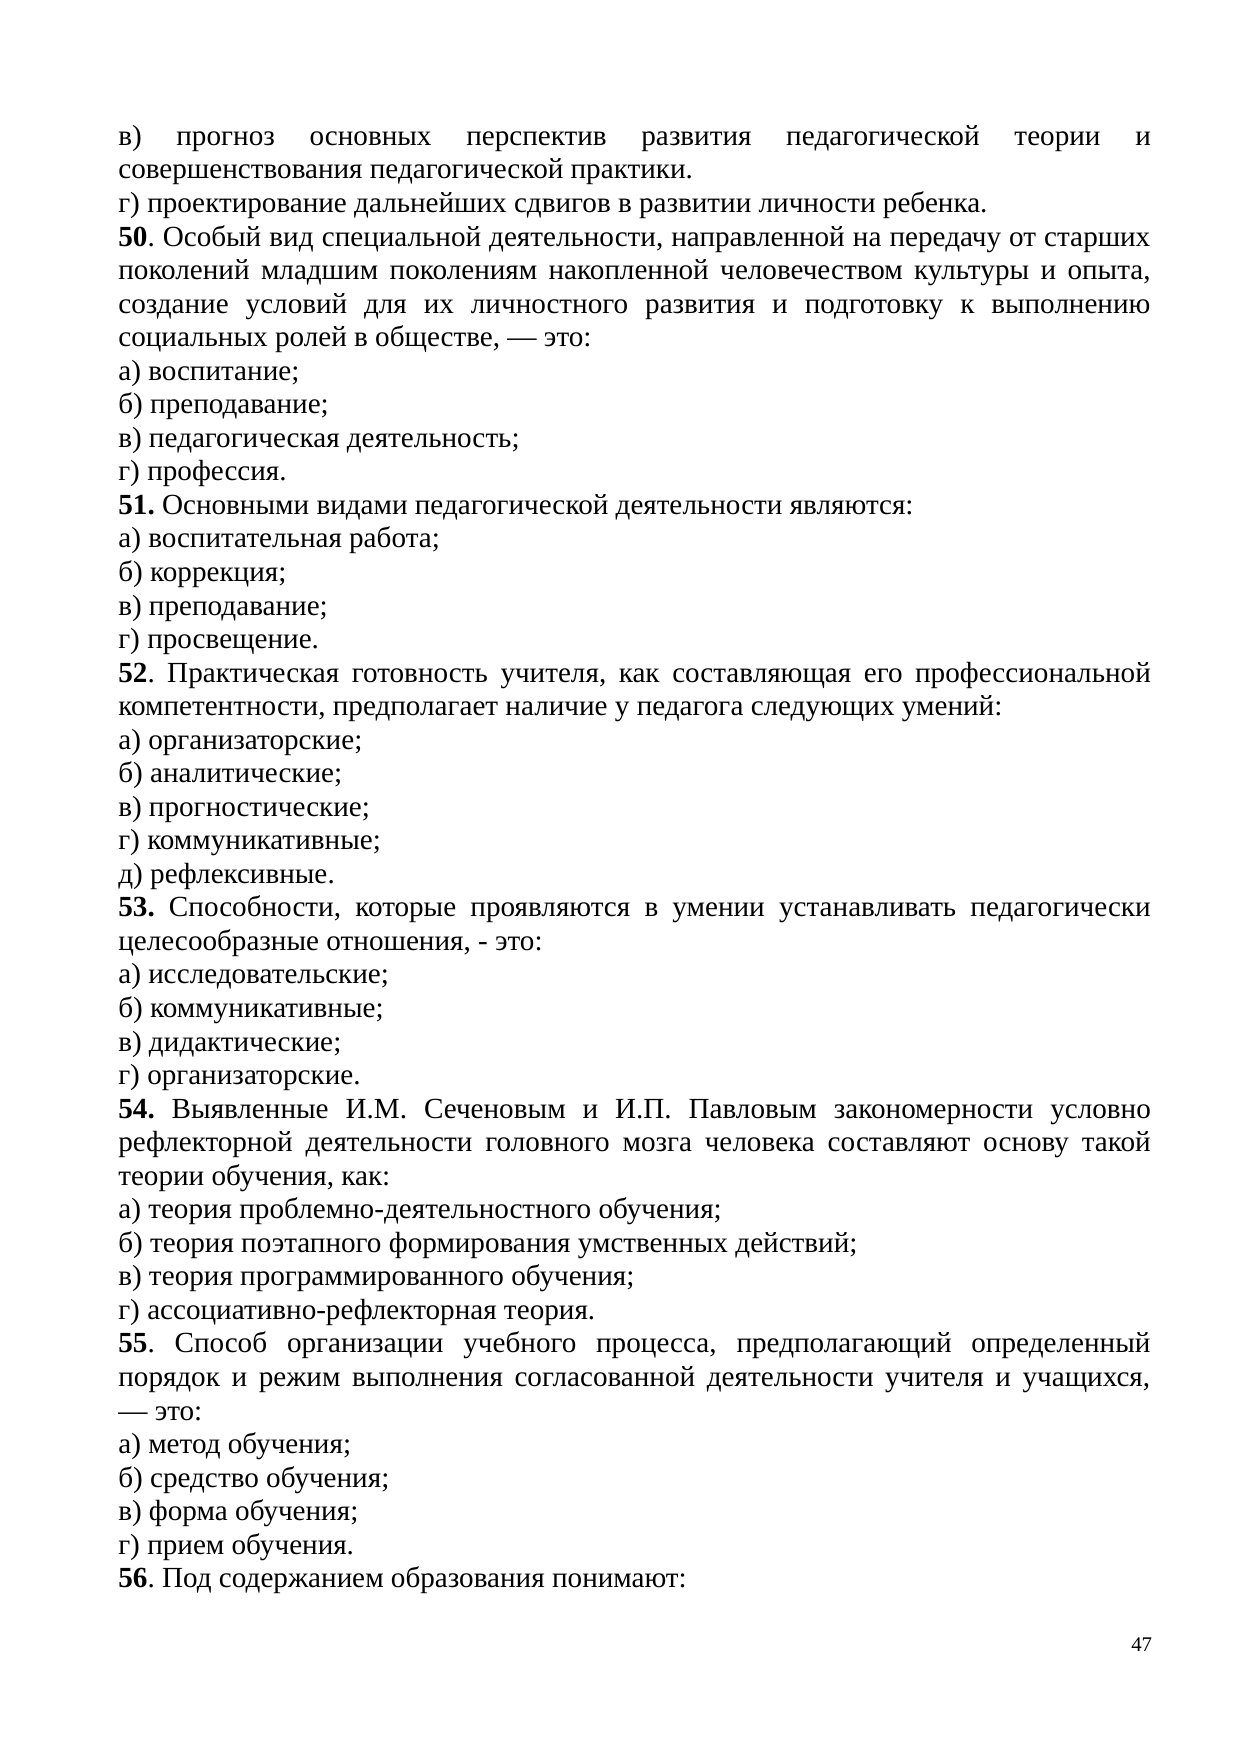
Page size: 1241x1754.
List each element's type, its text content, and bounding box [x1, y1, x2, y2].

text г) профессия. [118, 453, 1152, 487]
text г) просвещение. [118, 621, 1152, 655]
text 51. Основными видами педагогической деятельности являются: [118, 487, 1152, 521]
text 54. Выявленные И.М. Сеченовым и И.П. Павловым закономерности условно рефлекторной деятельности головного мозга человека составляют основу такой теории обучения, как: [118, 1091, 1152, 1191]
text а) теория проблемно-деятельностного обучения; [118, 1191, 1152, 1225]
text б) теория поэтапного формирования умственных действий; [118, 1225, 1152, 1258]
text г) коммуникативные; [118, 822, 1152, 856]
text а) исследовательские; [118, 957, 1152, 990]
text в) теория программированного обучения; [118, 1258, 1152, 1292]
text а) организаторские; [118, 722, 1152, 755]
text в) дидактические; [118, 1024, 1152, 1057]
text г) прием обучения. [118, 1527, 1152, 1560]
text б) средство обучения; [118, 1460, 1152, 1493]
text г) организаторские. [118, 1057, 1152, 1091]
text б) коррекция; [118, 554, 1152, 588]
text д) рефлексивные. [118, 856, 1152, 889]
text а) воспитание; [118, 353, 1152, 386]
text г) ассоциативно-рефлекторная теория. [118, 1292, 1152, 1326]
text в) педагогическая деятельность; [118, 420, 1152, 453]
text 50. Особый вид специальной деятельности, направленной на передачу от старших поколений младшим поколениям накопленной человечеством культуры и опыта, создание условий для их личностного развития и подготовку к выполнению социальных ролей в обществе, — это: [118, 219, 1152, 353]
text 53. Способности, которые проявляются в умении устанавливать педагогически целесообразные отношения, - это: [118, 889, 1152, 957]
text 55. Способ организации учебного процесса, предполагающий определенный порядок и режим выполнения согласованной деятельности учителя и учащихся, — это: [118, 1326, 1152, 1426]
text б) коммуникативные; [118, 990, 1152, 1024]
text в) прогноз основных перспектив развития педагогической теории и совершенствования педагогической практики. [118, 118, 1152, 185]
text в) прогностические; [118, 789, 1152, 822]
text б) аналитические; [118, 755, 1152, 789]
text а) воспитательная работа; [118, 521, 1152, 554]
text в) преподавание; [118, 588, 1152, 621]
text г) проектирование дальнейших сдвигов в развитии личности ребенка. [118, 185, 1152, 219]
text а) метод обучения; [118, 1426, 1152, 1460]
text в) форма обучения; [118, 1493, 1152, 1527]
text б) преподавание; [118, 386, 1152, 420]
text 56. Под содержанием образования понимают: [118, 1560, 1152, 1594]
text 52. Практическая готовность учителя, как составляющая его профессиональной компетентности, предполагает наличие у педагога следующих умений: [118, 655, 1152, 722]
